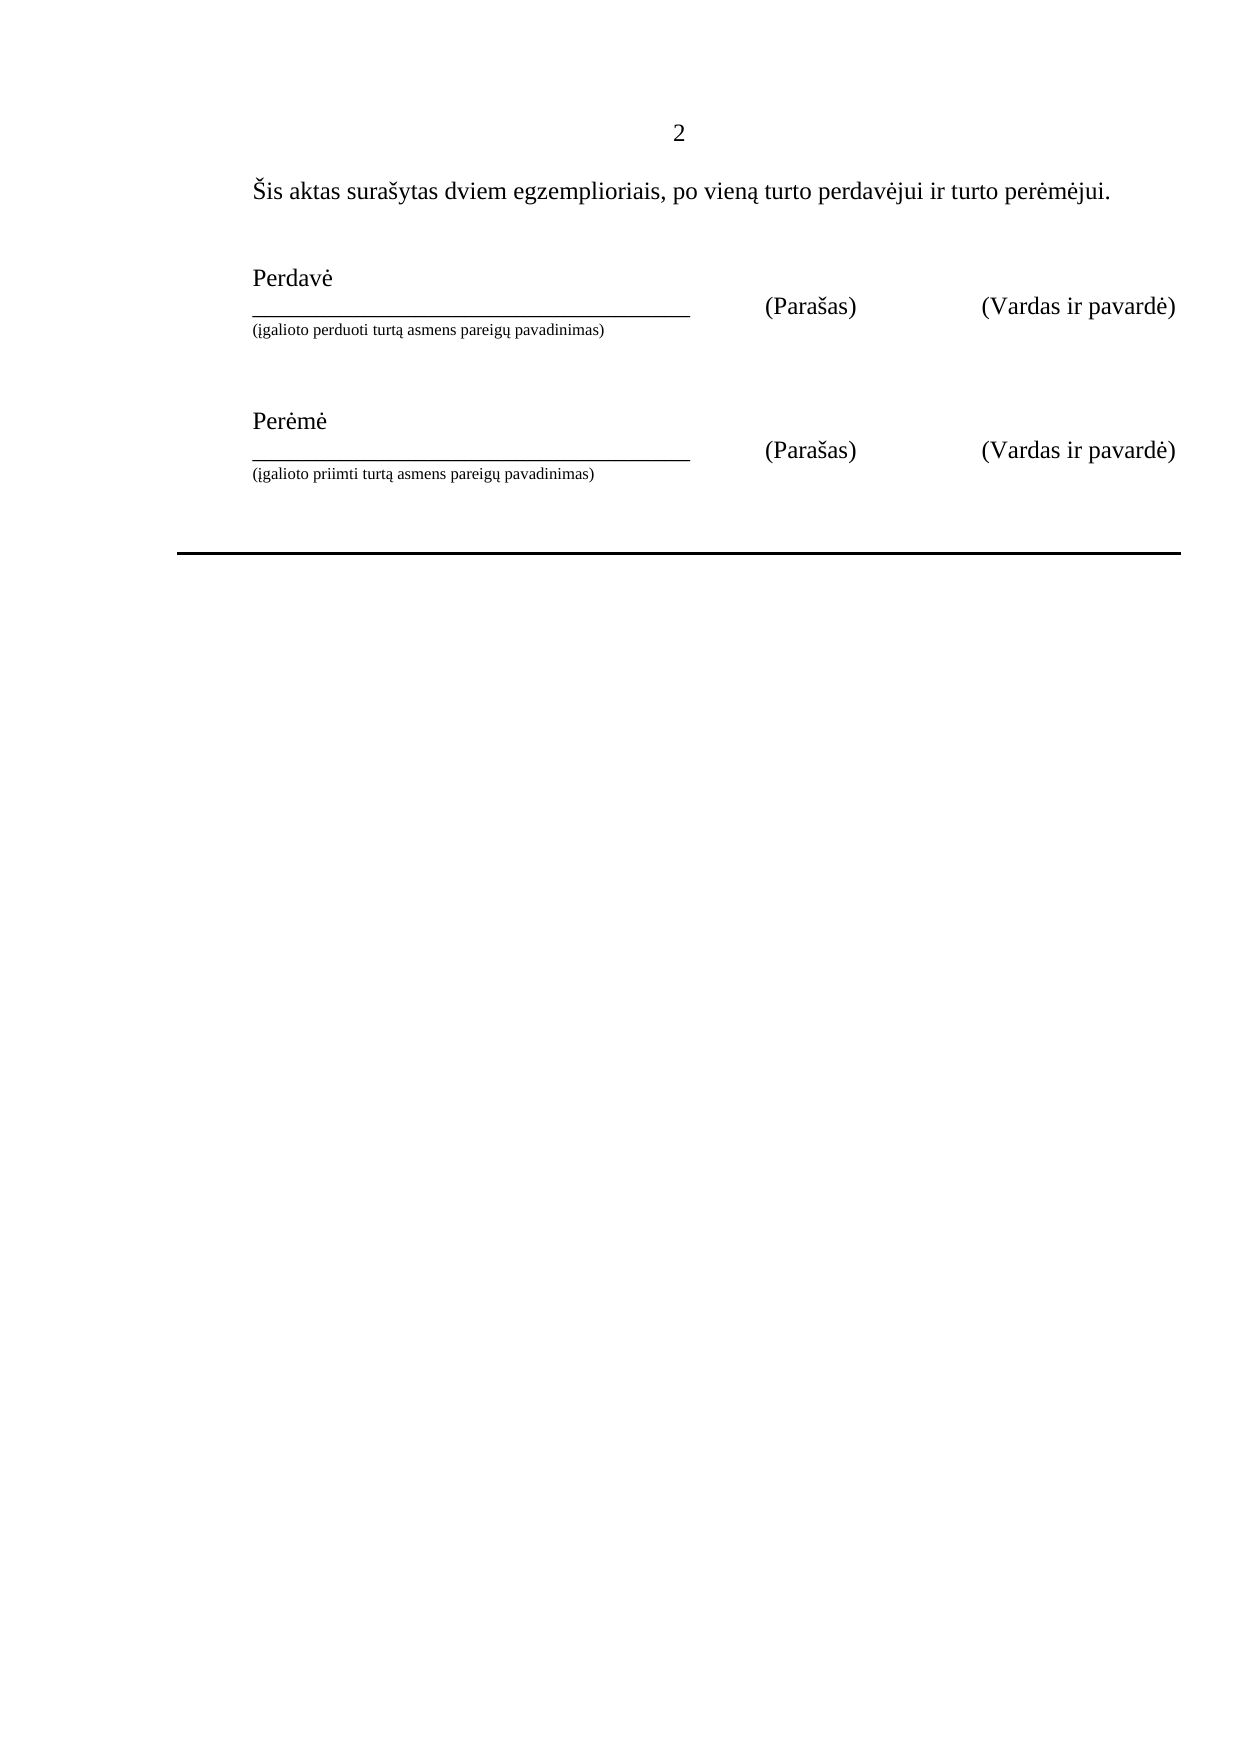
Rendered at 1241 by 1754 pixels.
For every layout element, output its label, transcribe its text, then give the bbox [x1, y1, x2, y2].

text ___________________________________ (Parašas) (Vardas ir pavardė) [177, 291, 1181, 320]
text Perėmė [177, 406, 1181, 435]
text Šis aktas surašytas dviem egzemplioriais, po vieną turto perdavėjui ir turto perėmėjui. [177, 176, 1181, 205]
text ___________________________________ (Parašas) (Vardas ir pavardė) [177, 435, 1181, 464]
text (įgalioto priimti turtą asmens pareigų pavadinimas) [177, 464, 1181, 493]
text (įgalioto perduoti turtą asmens pareigų pavadinimas) [177, 320, 1181, 349]
text Perdavė [177, 263, 1181, 291]
